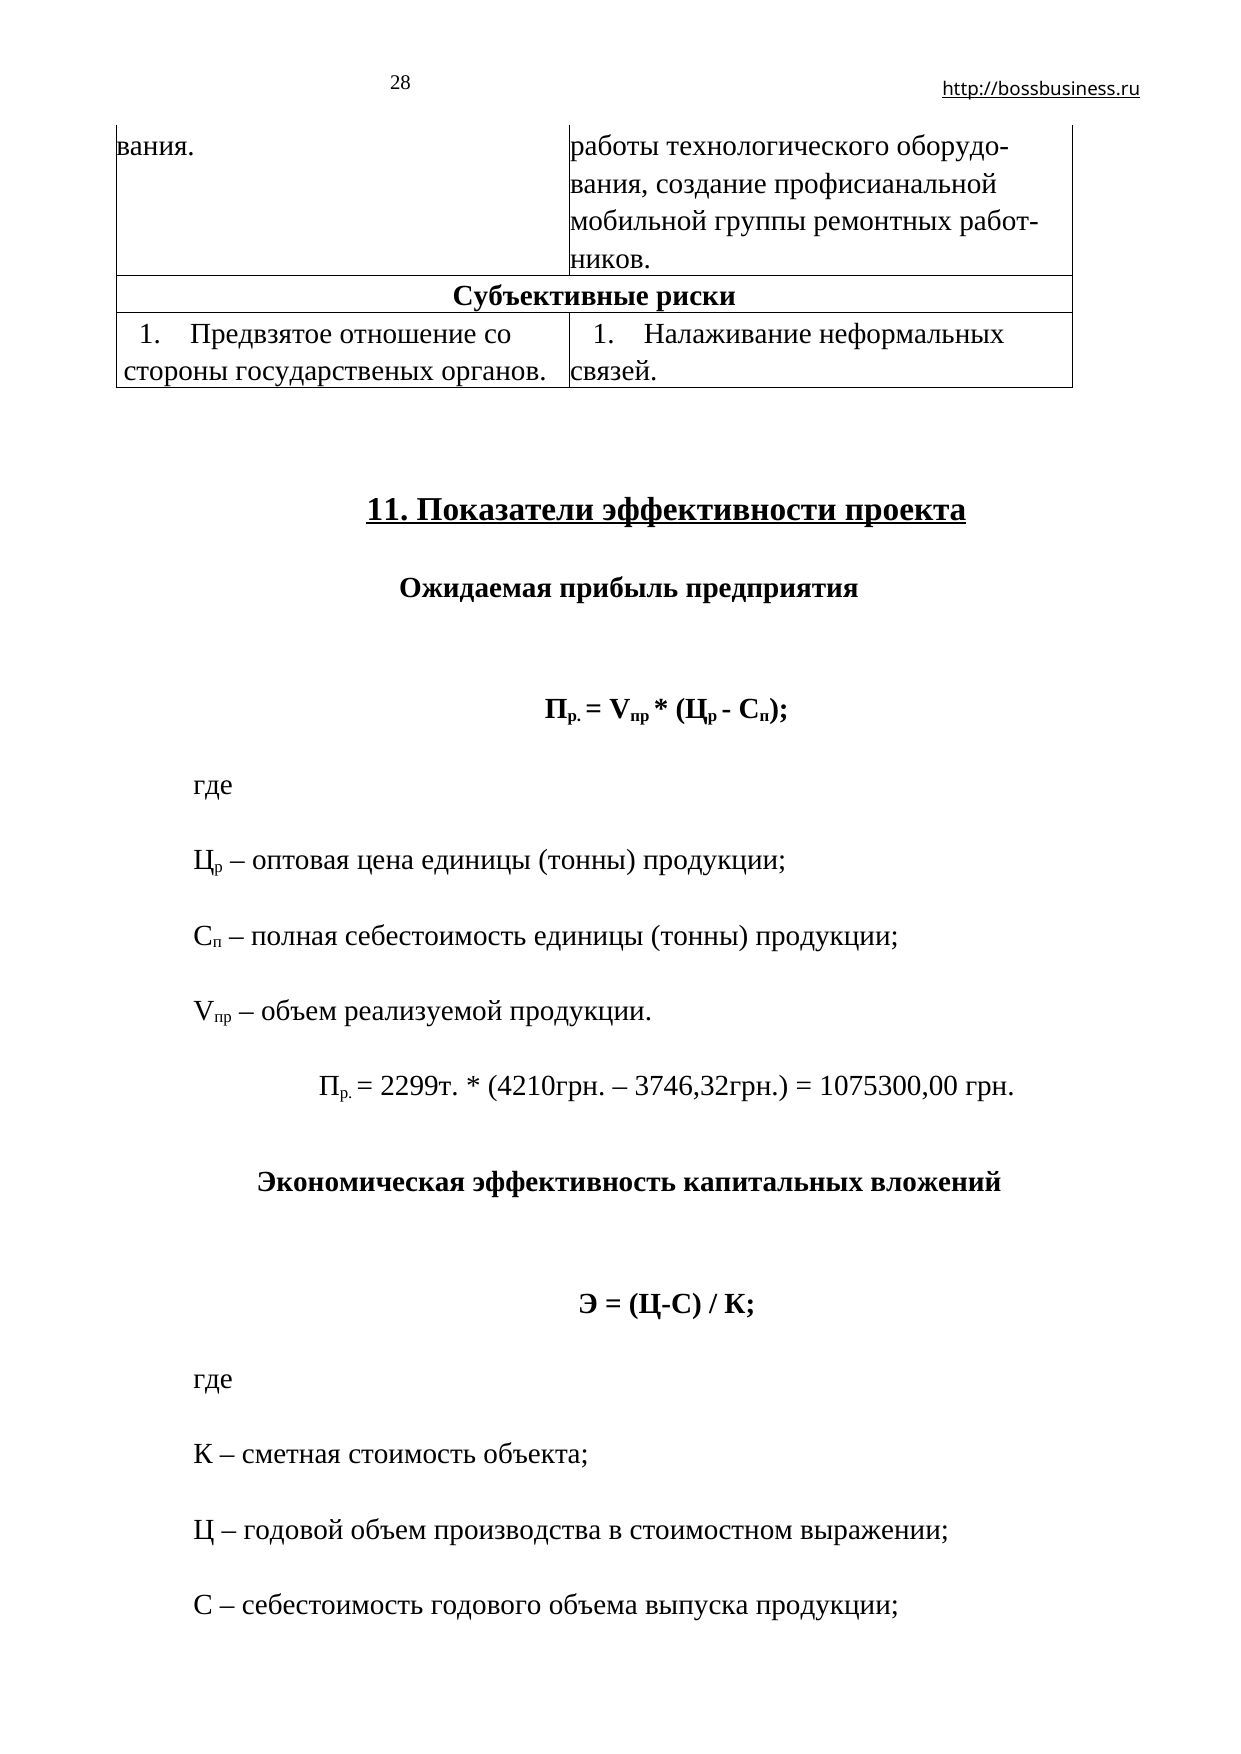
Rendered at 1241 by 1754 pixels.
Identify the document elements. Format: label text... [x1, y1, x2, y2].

table_cell [483, 237, 569, 274]
text Ц – годовой объем производства в стоимостном выражении; [118, 1512, 1140, 1545]
table_cell [117, 200, 309, 237]
table_cell [117, 162, 309, 199]
text Vпр – объем реализуемой продукции. [118, 993, 1140, 1026]
subtitle Экономическая эффективность капитальных вложений [118, 1164, 1140, 1198]
table_cell [1041, 350, 1072, 387]
text Пр. = 2299т. * (4210грн. – 3746,32грн.) = 1075300,00 грн. [118, 1068, 1140, 1102]
table_cell связей. [570, 350, 980, 387]
table_cell [309, 125, 396, 162]
table_cell [396, 200, 483, 237]
table_cell [396, 125, 483, 162]
table_cell [309, 162, 396, 199]
text К – сметная стоимость объекта; [118, 1437, 1140, 1470]
table_cell стороны государственых органов. [117, 350, 569, 387]
table_cell [980, 350, 1011, 387]
table_cell Субъективные риски [117, 276, 1072, 312]
table_cell [483, 125, 569, 162]
table_cell [980, 237, 1011, 274]
table_cell [483, 200, 569, 237]
text Цр – оптовая цена единицы (тонны) продукции; [118, 842, 1140, 876]
text С – себестоимость годового объема выпуска продукции; [118, 1587, 1140, 1621]
table_cell [1011, 350, 1041, 387]
table_cell работы технологического оборудо- [570, 125, 1072, 162]
text Пр. = Vпр * (Цр - Сп); [118, 692, 1140, 725]
table_cell вания. [117, 125, 309, 162]
text Э = (Ц-С) / К; [118, 1286, 1140, 1319]
table_cell [396, 162, 483, 199]
table_cell мобильной группы ремонтных работ- [570, 200, 1072, 237]
table_cell [483, 162, 569, 199]
table_cell 1. Налаживание неформальных [570, 313, 1072, 349]
text где [118, 1361, 1140, 1395]
subtitle 11. Показатели эффективности проекта [118, 489, 1140, 527]
table_cell ников. [570, 237, 980, 274]
table_cell вания, создание профисианальной [570, 162, 1072, 199]
table_cell [309, 200, 396, 237]
table_cell 1. Предвзятое отношение со [117, 313, 569, 349]
text где [118, 767, 1140, 801]
subtitle Ожидаемая прибыль предприятия [118, 570, 1140, 604]
table_cell [396, 237, 483, 274]
table_cell [1011, 237, 1041, 274]
table_cell [309, 237, 396, 274]
table_cell [117, 237, 309, 274]
table_cell [1041, 237, 1072, 274]
text Сп – полная себестоимость единицы (тонны) продукции; [118, 918, 1140, 951]
